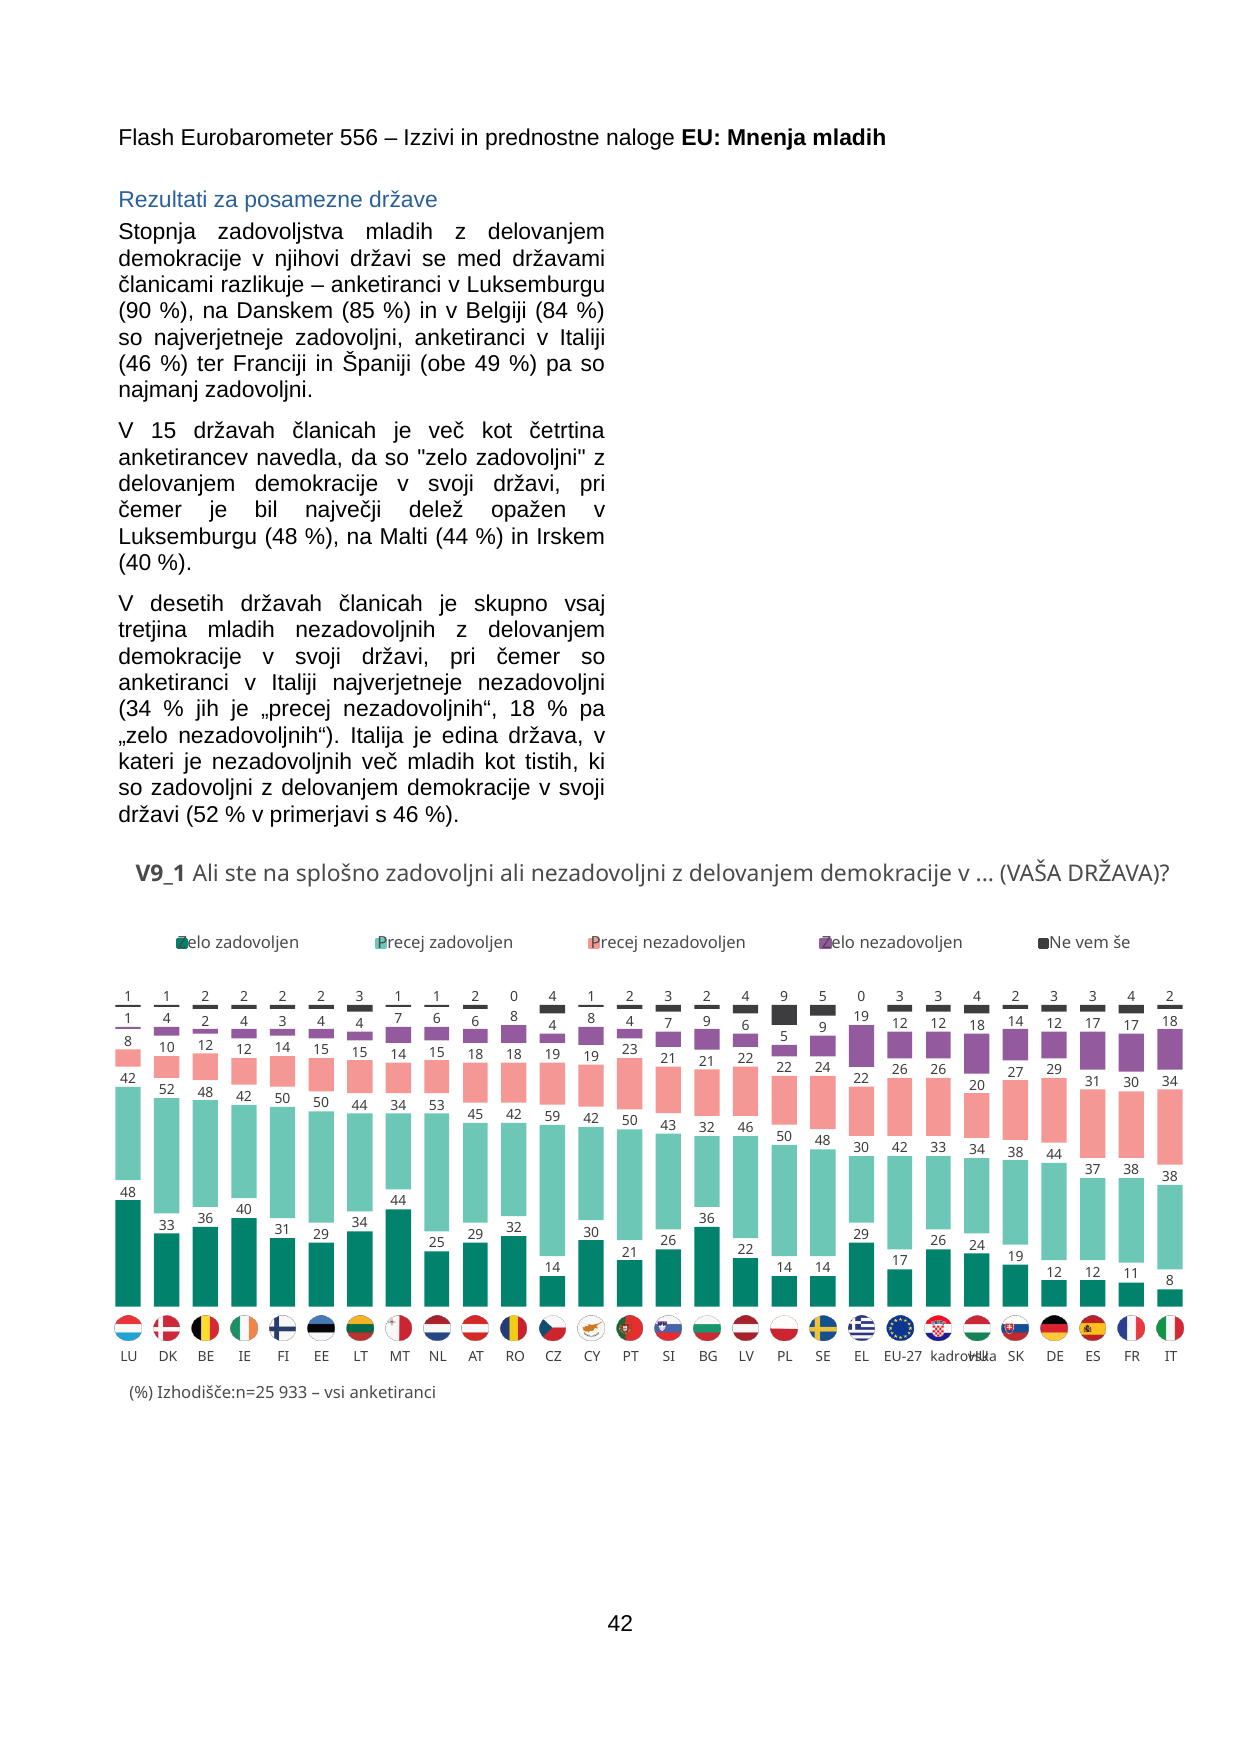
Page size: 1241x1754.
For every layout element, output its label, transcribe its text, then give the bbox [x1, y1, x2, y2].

picture [616, 1315, 643, 1341]
text V desetih državah članicah je skupno vsaj tretjina mladih nezadovoljnih z delovanjem demokracije v svoji državi, pri čemer so anketiranci v Italiji najverjetneje nezadovoljni (34 % jih je „precej nezadovoljnih“, 18 % pa „zelo nezadovoljnih“). Italija je edina država, v kateri je nezadovoljnih več mladih kot tistih, ki so zadovoljni z delovanjem demokracije v svoji državi (52 % v primerjavi s 46 %). [118, 590, 605, 827]
text Stopnja zadovoljstva mladih z delovanjem demokracije v njihovi državi se med državami članicami razlikuje – anketiranci v Luksemburgu (90 %), na Danskem (85 %) in v Belgiji (84 %) so najverjetneje zadovoljni, anketiranci v Italiji (46 %) ter Franciji in Španiji (obe 49 %) pa so najmanj zadovoljni. [118, 218, 605, 403]
picture [654, 1315, 682, 1341]
picture [539, 1315, 566, 1341]
picture [1040, 1315, 1068, 1341]
text V 15 državah članicah je več kot četrtina anketirancev navedla, da so "zelo zadovoljni" z delovanjem demokracije v svoji državi, pri čemer je bil največji delež opažen v Luksemburgu (48 %), na Malti (44 %) in Irskem (40 %). [118, 417, 605, 575]
picture [1117, 1315, 1145, 1341]
picture [230, 1315, 258, 1341]
picture [848, 1315, 875, 1341]
picture [385, 1315, 412, 1341]
picture [153, 1315, 180, 1341]
picture [191, 1315, 219, 1341]
picture [346, 1315, 374, 1341]
picture [114, 1315, 142, 1341]
picture [269, 1315, 296, 1341]
picture [500, 1315, 527, 1341]
picture [693, 1315, 721, 1341]
text Rezultati za posamezne države [118, 186, 605, 212]
picture [577, 1315, 605, 1341]
picture [307, 1315, 335, 1341]
picture [1156, 1315, 1184, 1341]
picture [809, 1315, 837, 1341]
picture [1001, 1315, 1029, 1341]
picture [423, 1315, 451, 1341]
picture [732, 1315, 759, 1341]
picture [886, 1315, 914, 1341]
picture [461, 1315, 489, 1341]
picture [1079, 1315, 1106, 1341]
picture [924, 1315, 952, 1341]
picture [770, 1315, 798, 1341]
picture [963, 1315, 991, 1341]
